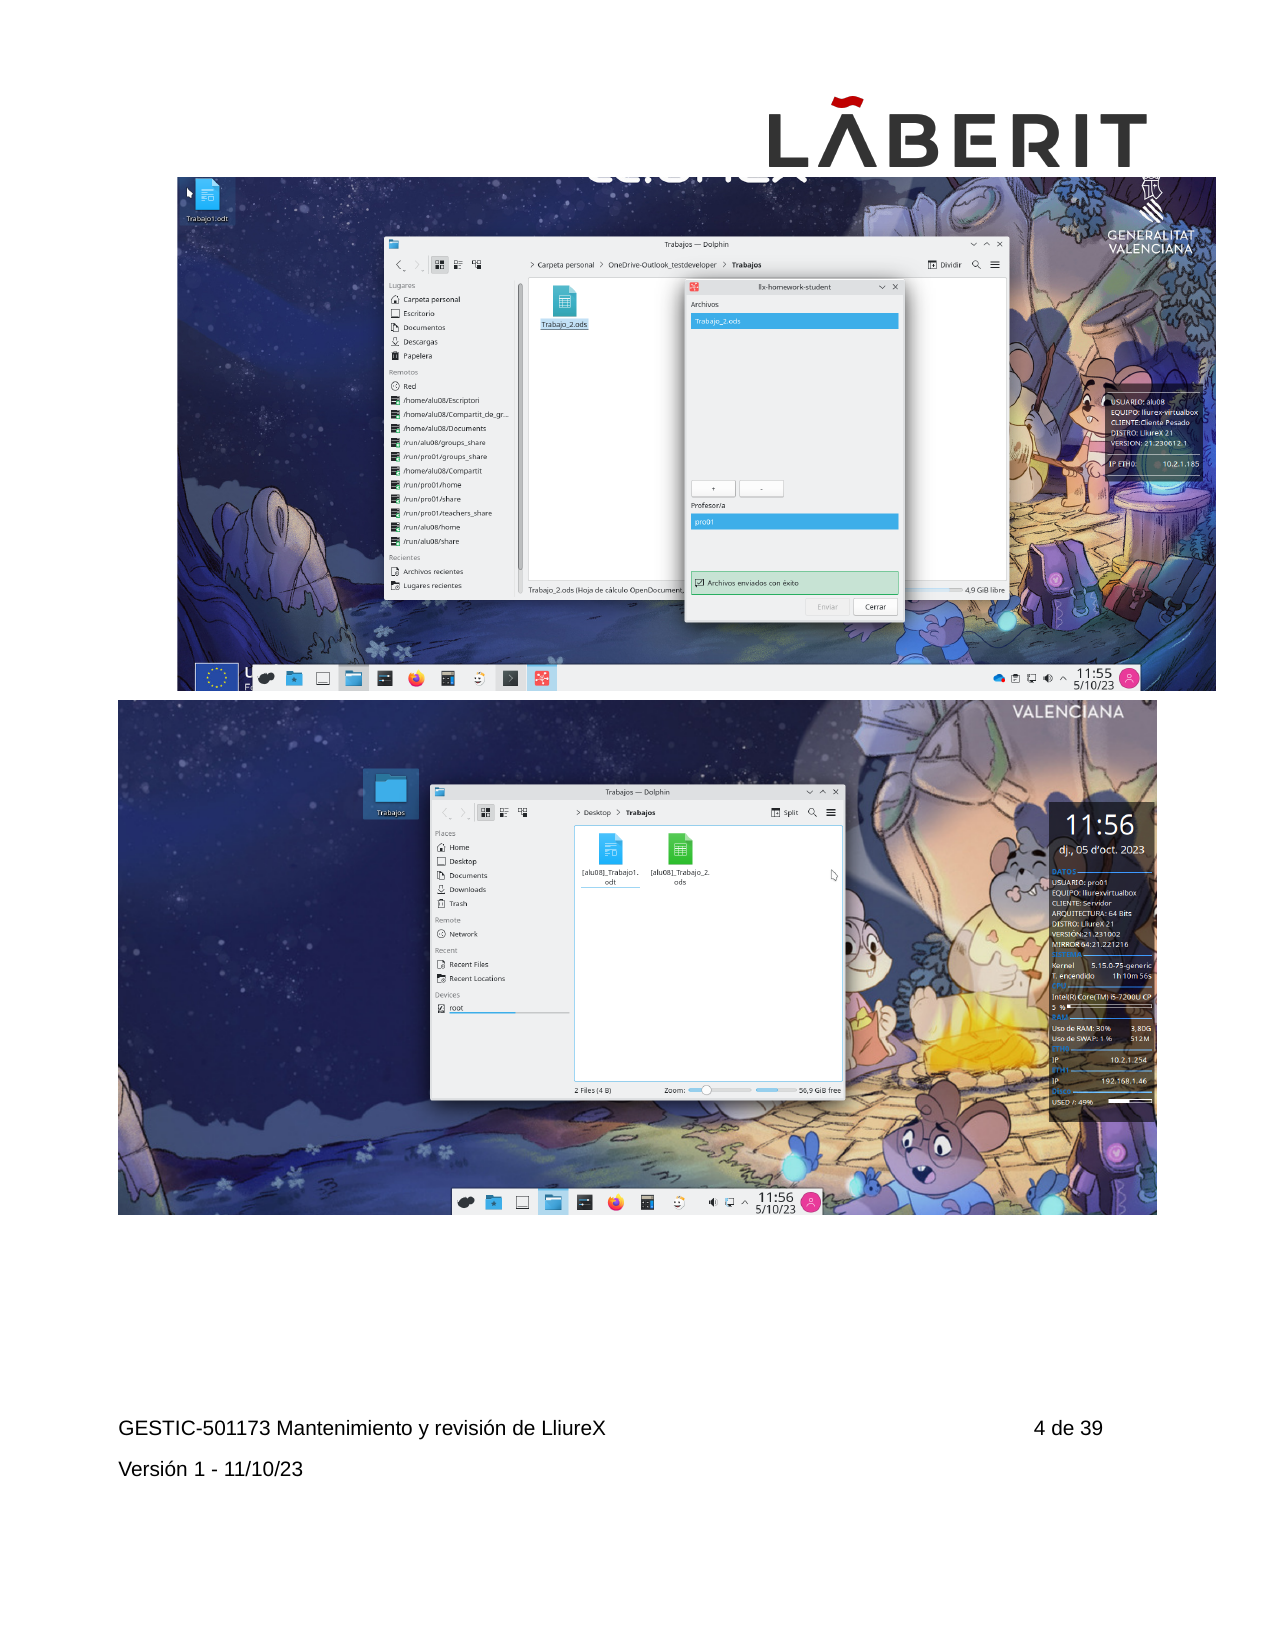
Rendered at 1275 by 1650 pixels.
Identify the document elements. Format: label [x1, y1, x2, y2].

picture [118, 700, 1157, 1215]
picture [769, 96, 1147, 167]
picture [177, 177, 1216, 691]
